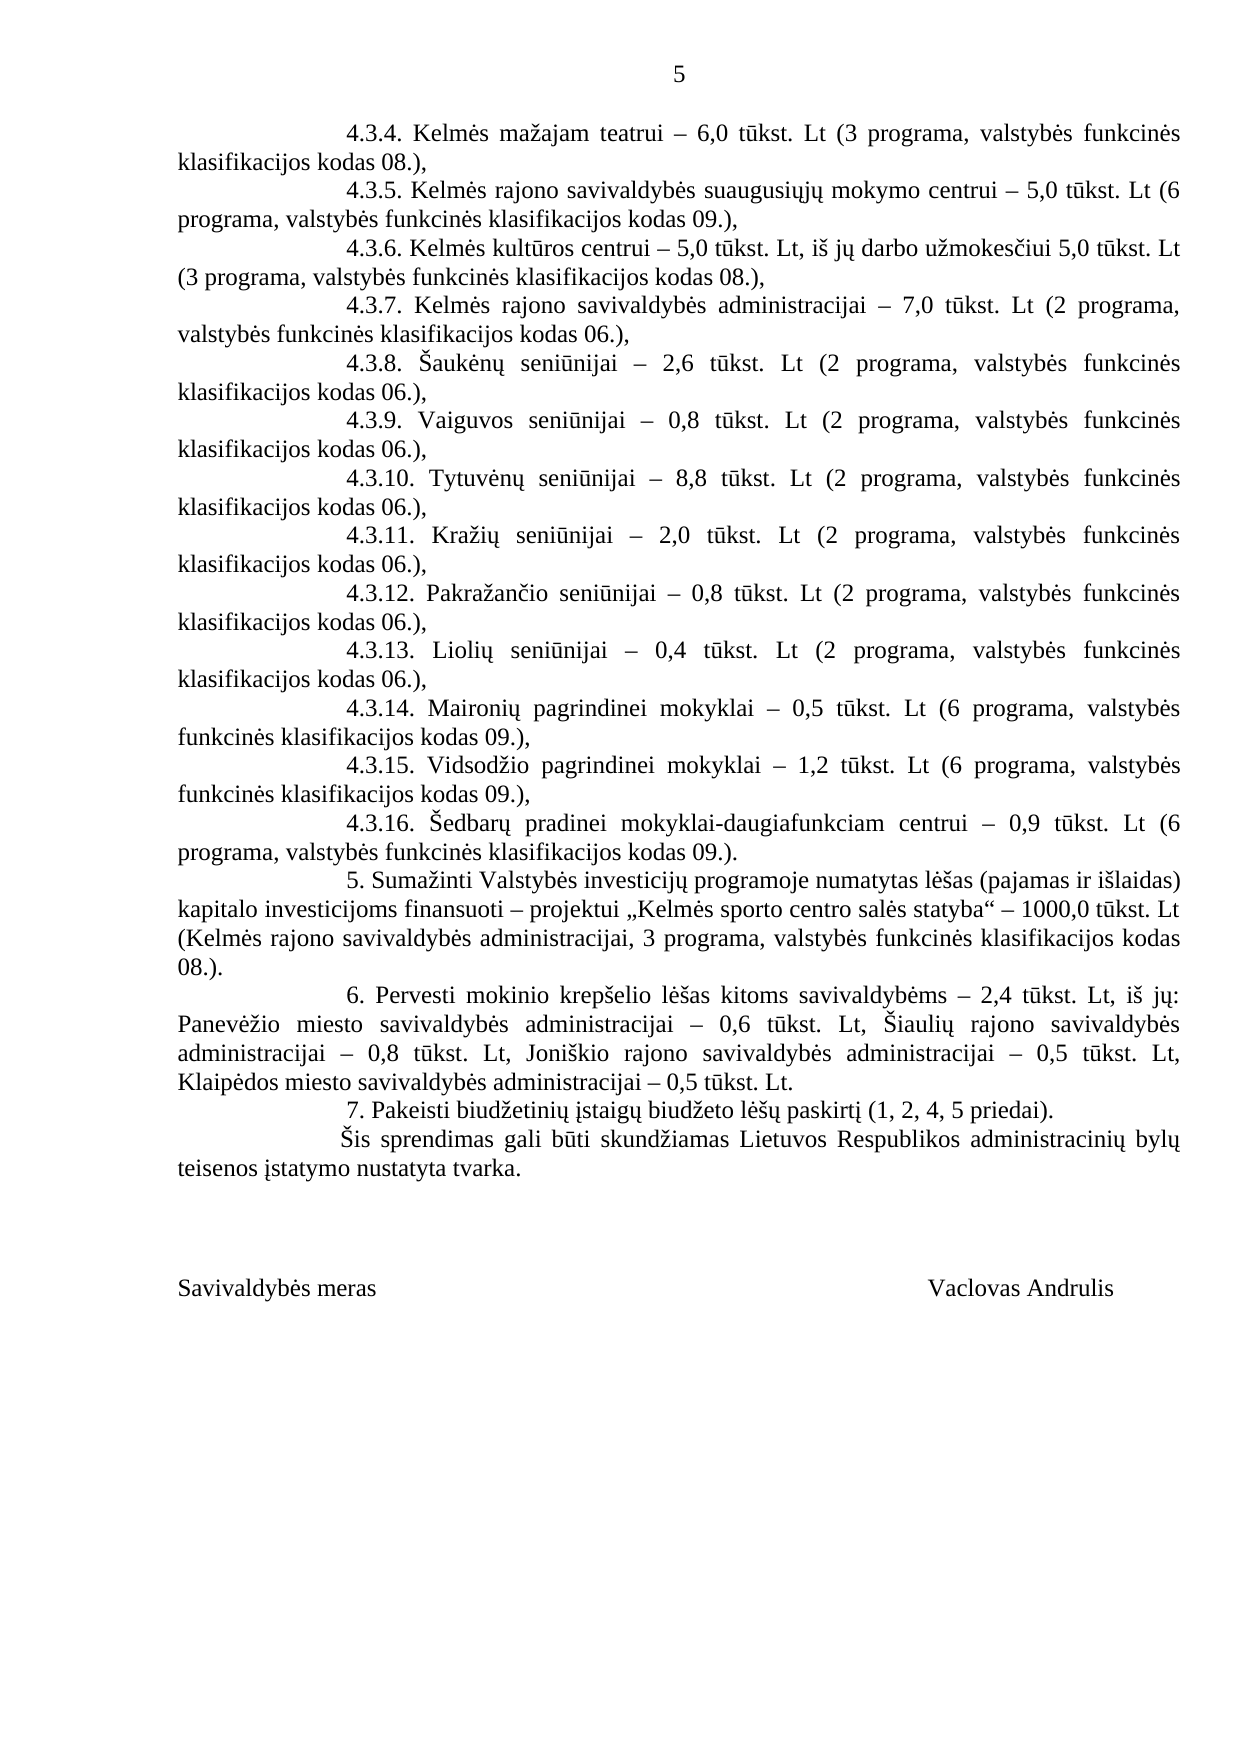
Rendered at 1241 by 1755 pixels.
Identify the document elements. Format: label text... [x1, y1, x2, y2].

text 6. Pervesti mokinio krepšelio lėšas kitoms savivaldybėms – 2,4 tūkst. Lt, iš jų: Panevėžio miesto savivaldybės administracijai – 0,6 tūkst. Lt, Šiaulių rajono savivaldybės administracijai – 0,8 tūkst. Lt, Joniškio rajono savivaldybės administracijai – 0,5 tūkst. Lt, Klaipėdos miesto savivaldybės administracijai – 0,5 tūkst. Lt. [177, 981, 1181, 1096]
text 4.3.9. Vaiguvos seniūnijai – 0,8 tūkst. Lt (2 programa, valstybės funkcinės klasifikacijos kodas 06.), [177, 406, 1181, 463]
text 4.3.8. Šaukėnų seniūnijai – 2,6 tūkst. Lt (2 programa, valstybės funkcinės klasifikacijos kodas 06.), [177, 348, 1181, 406]
text 4.3.15. Vidsodžio pagrindinei mokyklai – 1,2 tūkst. Lt (6 programa, valstybės funkcinės klasifikacijos kodas 09.), [177, 751, 1181, 808]
text 4.3.5. Kelmės rajono savivaldybės suaugusiųjų mokymo centrui – 5,0 tūkst. Lt (6 programa, valstybės funkcinės klasifikacijos kodas 09.), [177, 176, 1181, 233]
text 4.3.11. Kražių seniūnijai – 2,0 tūkst. Lt (2 programa, valstybės funkcinės klasifikacijos kodas 06.), [177, 521, 1181, 578]
text Šis sprendimas gali būti skundžiamas Lietuvos Respublikos administracinių bylų teisenos įstatymo nustatyta tvarka. [177, 1124, 1181, 1182]
text Savivaldybės meras Vaclovas Andrulis [177, 1273, 1181, 1302]
text 5. Sumažinti Valstybės investicijų programoje numatytas lėšas (pajamas ir išlaidas) kapitalo investicijoms finansuoti – projektui „Kelmės sporto centro salės statyba“ – 1000,0 tūkst. Lt (Kelmės rajono savivaldybės administracijai, 3 programa, valstybės funkcinės klasifikacijos kodas 08.). [177, 866, 1181, 981]
text 4.3.13. Liolių seniūnijai – 0,4 tūkst. Lt (2 programa, valstybės funkcinės klasifikacijos kodas 06.), [177, 636, 1181, 693]
text 4.3.14. Maironių pagrindinei mokyklai – 0,5 tūkst. Lt (6 programa, valstybės funkcinės klasifikacijos kodas 09.), [177, 693, 1181, 751]
text 4.3.6. Kelmės kultūros centrui – 5,0 tūkst. Lt, iš jų darbo užmokesčiui 5,0 tūkst. Lt (3 programa, valstybės funkcinės klasifikacijos kodas 08.), [177, 233, 1181, 291]
text 4.3.7. Kelmės rajono savivaldybės administracijai – 7,0 tūkst. Lt (2 programa, valstybės funkcinės klasifikacijos kodas 06.), [177, 291, 1181, 348]
text 4.3.4. Kelmės mažajam teatrui – 6,0 tūkst. Lt (3 programa, valstybės funkcinės klasifikacijos kodas 08.), [177, 118, 1181, 176]
text 4.3.16. Šedbarų pradinei mokyklai-daugiafunkciam centrui – 0,9 tūkst. Lt (6 programa, valstybės funkcinės klasifikacijos kodas 09.). [177, 808, 1181, 866]
text 4.3.10. Tytuvėnų seniūnijai – 8,8 tūkst. Lt (2 programa, valstybės funkcinės klasifikacijos kodas 06.), [177, 463, 1181, 521]
text 4.3.12. Pakražančio seniūnijai – 0,8 tūkst. Lt (2 programa, valstybės funkcinės klasifikacijos kodas 06.), [177, 578, 1181, 636]
text 7. Pakeisti biudžetinių įstaigų biudžeto lėšų paskirtį (1, 2, 4, 5 priedai). [177, 1096, 1181, 1124]
